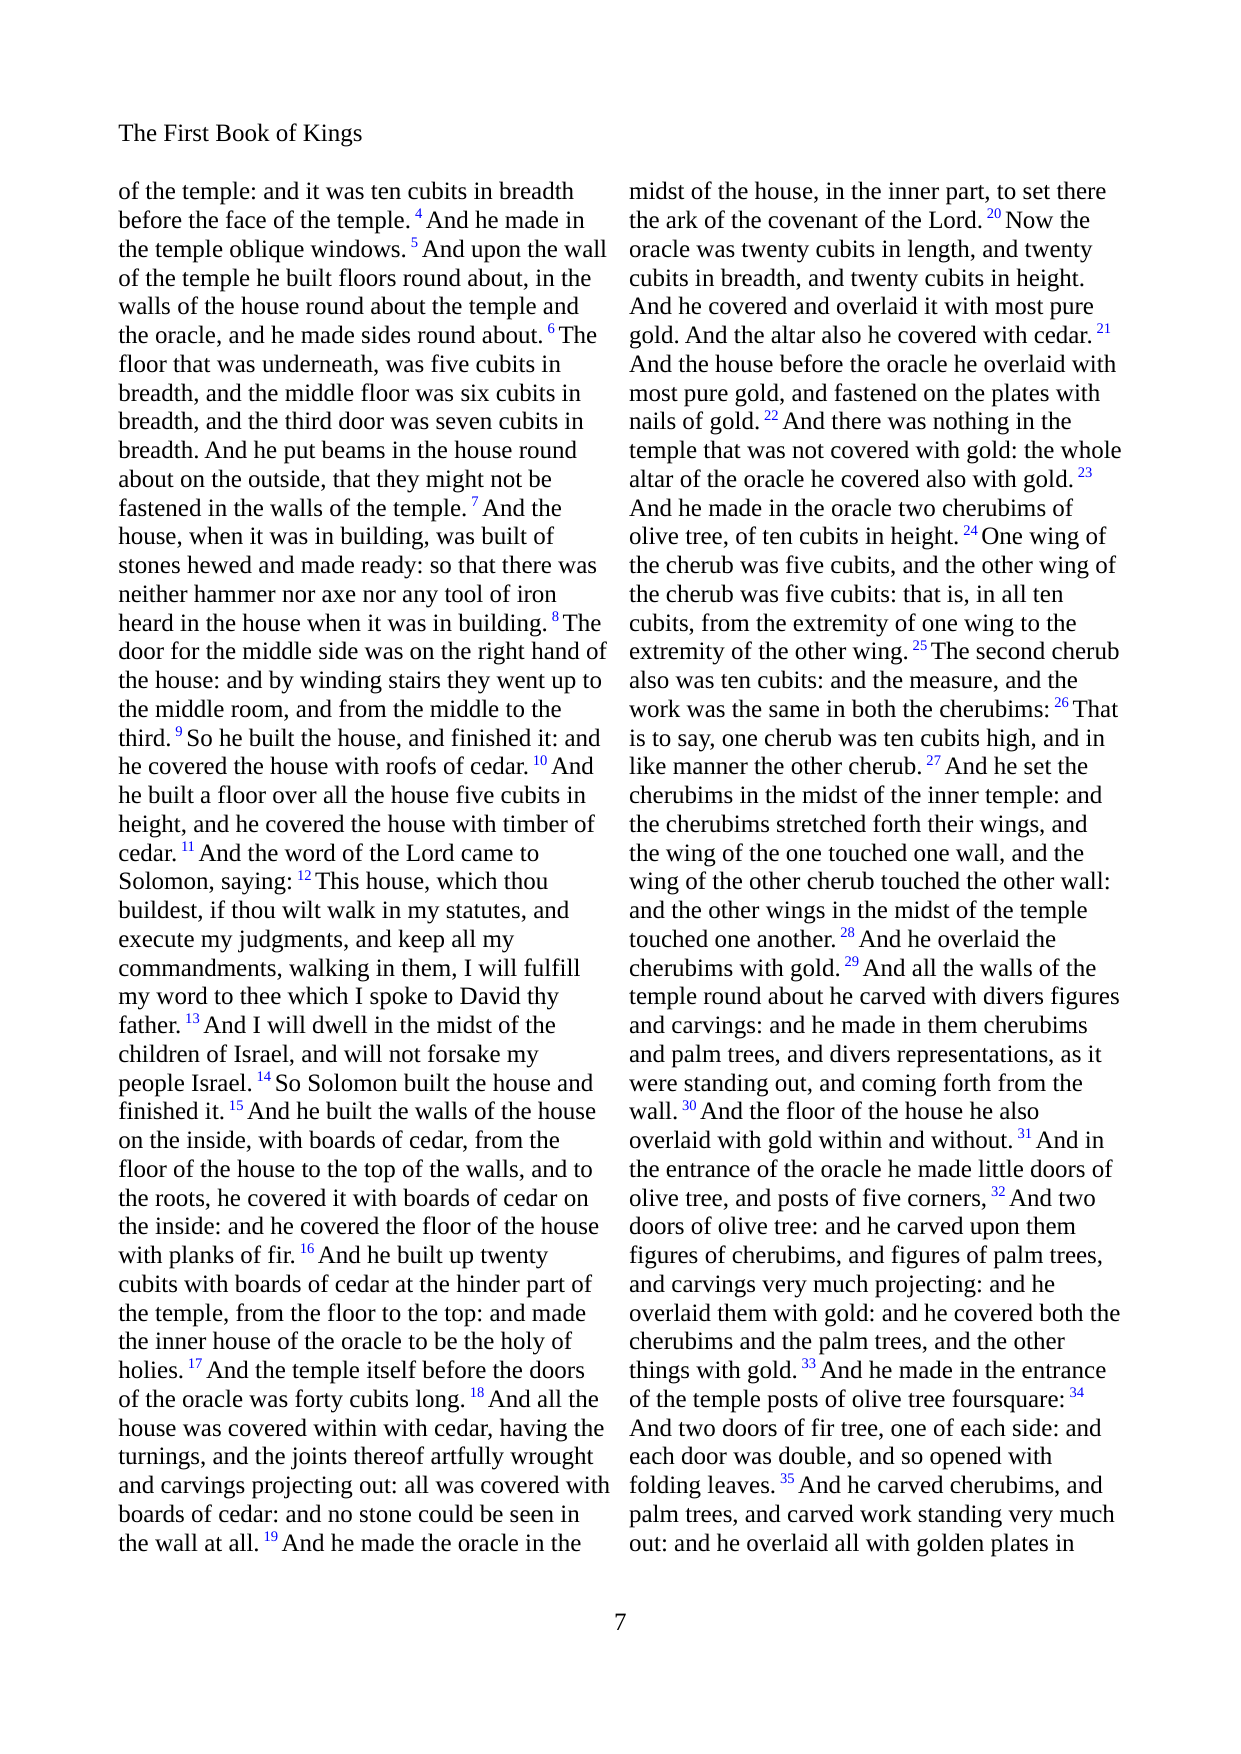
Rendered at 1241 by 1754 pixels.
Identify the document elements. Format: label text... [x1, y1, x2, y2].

text midst of the house, in the inner part, to set there the ark of the covenant of the Lord. 20 Now the oracle was twenty cubits in length, and twenty cubits in breadth, and twenty cubits in height. And he covered and overlaid it with most pure gold. And the altar also he covered with cedar. 21 And the house before the oracle he overlaid with most pure gold, and fastened on the plates with nails of gold. 22 And there was nothing in the temple that was not covered with gold: the whole altar of the oracle he covered also with gold. 23 And he made in the oracle two cherubims of olive tree, of ten cubits in height. 24 One wing of the cherub was five cubits, and the other wing of the cherub was five cubits: that is, in all ten cubits, from the extremity of one wing to the extremity of the other wing. 25 The second cherub also was ten cubits: and the measure, and the work was the same in both the cherubims: 26 That is to say, one cherub was ten cubits high, and in like manner the other cherub. 27 And he set the cherubims in the midst of the inner temple: and the cherubims stretched forth their wings, and the wing of the one touched one wall, and the wing of the other cherub touched the other wall: and the other wings in the midst of the temple touched one another. 28 And he overlaid the cherubims with gold. 29 And all the walls of the temple round about he carved with divers figures and carvings: and he made in them cherubims and palm trees, and divers representations, as it were standing out, and coming forth from the wall. 30 And the floor of the house he also overlaid with gold within and without. 31 And in the entrance of the oracle he made little doors of olive tree, and posts of five corners, 32 And two doors of olive tree: and he carved upon them figures of cherubims, and figures of palm trees, and carvings very much projecting: and he overlaid them with gold: and he covered both the cherubims and the palm trees, and the other things with gold. 33 And he made in the entrance of the temple posts of olive tree foursquare: 34 And two doors of fir tree, one of each side: and each door was double, and so opened with folding leaves. 35 And he carved cherubims, and palm trees, and carved work standing very much out: and he overlaid all with golden plates in [629, 176, 1122, 1556]
text of the temple: and it was ten cubits in breadth before the face of the temple. 4 And he made in the temple oblique windows. 5 And upon the wall of the temple he built floors round about, in the walls of the house round about the temple and the oracle, and he made sides round about. 6 The floor that was underneath, was five cubits in breadth, and the middle floor was six cubits in breadth, and the third door was seven cubits in breadth. And he put beams in the house round about on the outside, that they might not be fastened in the walls of the temple. 7 And the house, when it was in building, was built of stones hewed and made ready: so that there was neither hammer nor axe nor any tool of iron heard in the house when it was in building. 8 The door for the middle side was on the right hand of the house: and by winding stairs they went up to the middle room, and from the middle to the third. 9 So he built the house, and finished it: and he covered the house with roofs of cedar. 10 And he built a floor over all the house five cubits in height, and he covered the house with timber of cedar. 11 And the word of the Lord came to Solomon, saying: 12 This house, which thou buildest, if thou wilt walk in my statutes, and execute my judgments, and keep all my commandments, walking in them, I will fulfill my word to thee which I spoke to David thy father. 13 And I will dwell in the midst of the children of Israel, and will not forsake my people Israel. 14 So Solomon built the house and finished it. 15 And he built the walls of the house on the inside, with boards of cedar, from the floor of the house to the top of the walls, and to the roots, he covered it with boards of cedar on the inside: and he covered the floor of the house with planks of fir. 16 And he built up twenty cubits with boards of cedar at the hinder part of the temple, from the floor to the top: and made the inner house of the oracle to be the holy of holies. 17 And the temple itself before the doors of the oracle was forty cubits long. 18 And all the house was covered within with cedar, having the turnings, and the joints thereof artfully wrought and carvings projecting out: all was covered with boards of cedar: and no stone could be seen in the wall at all. 19 And he made the oracle in the [118, 176, 611, 1556]
